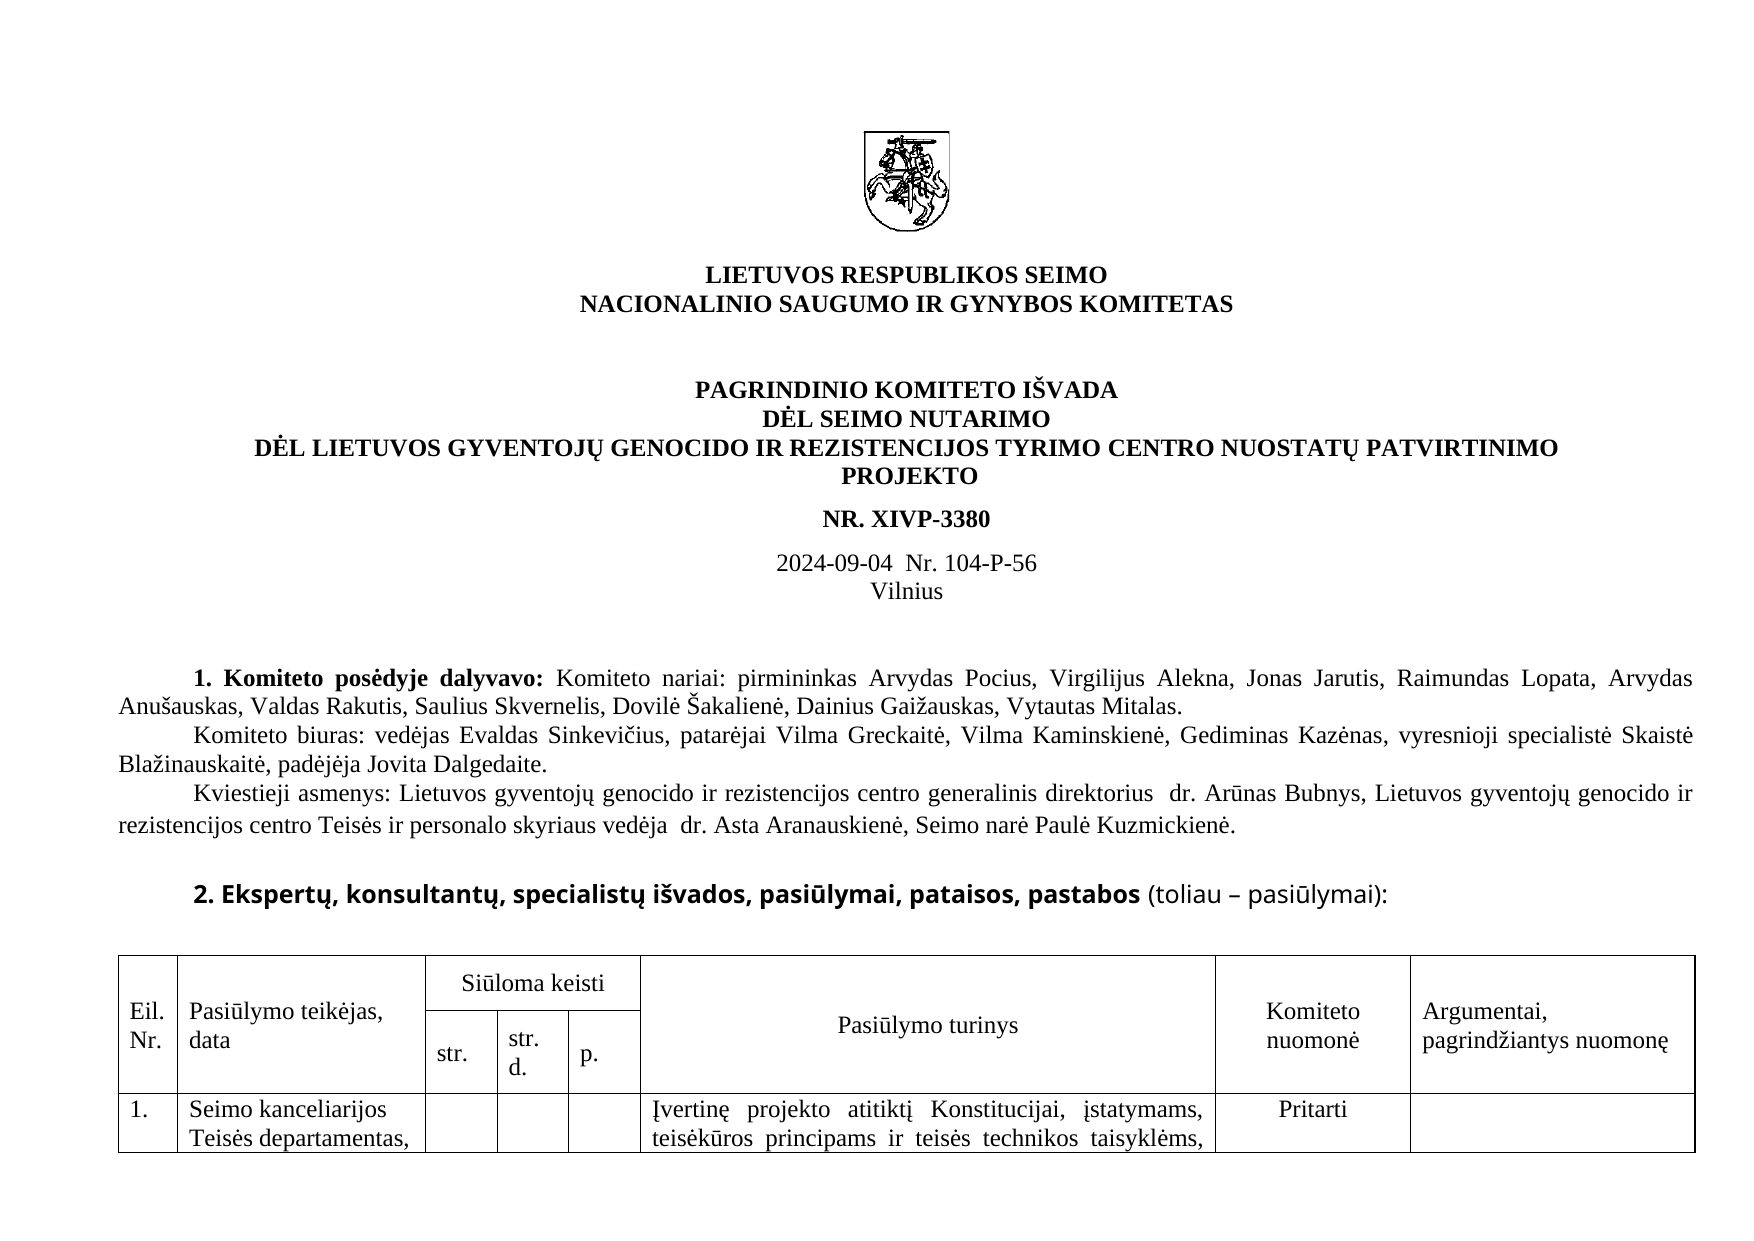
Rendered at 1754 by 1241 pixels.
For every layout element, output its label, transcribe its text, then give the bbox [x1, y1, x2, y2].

table_cell [569, 1094, 640, 1152]
text 2024-09-04 Nr. 104-P-56 [118, 548, 1695, 576]
text LIETUVOS RESPUBLIKOS SEIMO [118, 260, 1695, 289]
table_header Pasiūlymo teikėjas, data [178, 956, 425, 1093]
text Vilnius [118, 576, 1695, 605]
text DĖL SEIMO NUTARIMO [118, 404, 1695, 433]
table_cell Seimo kanceliarijos Teisės departamentas, [178, 1094, 425, 1152]
text Nacionalinio saugumo ir gynybos komitetas [118, 289, 1695, 318]
table_header Argumentai, pagrindžiantys nuomonę [1411, 956, 1694, 1093]
text NR. XIVP-3380 [118, 504, 1695, 533]
table_header Komiteto nuomonė [1216, 956, 1410, 1093]
table_cell str. [426, 1011, 497, 1093]
subtitle 2. Ekspertų, konsultantų, specialistų išvados, pasiūlymai, pataisos, pastabos (toliau – pasiūlymai): [118, 877, 1695, 911]
table_cell Pritarti [1216, 1094, 1410, 1152]
table_cell str. d. [498, 1011, 568, 1093]
table_header Eil. Nr. [119, 956, 177, 1093]
table_header Pasiūlymo turinys [641, 956, 1215, 1093]
text DĖL LIETUVOS GYVENTOJŲ GENOCIDO IR REZISTENCIJOS TYRIMO CENTRO NUOSTATŲ PATVIRTINIMO [118, 433, 1695, 461]
text PROJEKTO [118, 461, 1695, 490]
table_cell [498, 1094, 568, 1152]
subtitle PAGRINDINIO KOMITETO IŠVADA [118, 375, 1695, 404]
table_cell Įvertinę projekto atitiktį Konstitucijai, įstatymams, teisėkūros principams ir teisės technikos taisyklėms, [641, 1094, 1215, 1152]
text Kviestieji asmenys: Lietuvos gyventojų genocido ir rezistencijos centro generalinis direktorius dr. Arūnas Bubnys, Lietuvos gyventojų genocido ir rezistencijos centro Teisės ir personalo skyriaus vedėja dr. Asta Aranauskienė, Seimo narė Paulė Kuzmickienė. [118, 778, 1695, 839]
table_header Siūloma keisti [426, 956, 640, 1010]
table_cell [426, 1094, 497, 1152]
table_cell p. [569, 1011, 640, 1093]
table_cell [1411, 1094, 1694, 1152]
table_cell 1. [119, 1094, 177, 1152]
text Komiteto biuras: vedėjas Evaldas Sinkevičius, patarėjai Vilma Greckaitė, Vilma Kaminskienė, Gediminas Kazėnas, vyresnioji specialistė Skaistė Blažinauskaitė, padėjėja Jovita Dalgedaite. [118, 720, 1695, 778]
text 1. Komiteto posėdyje dalyvavo: Komiteto nariai: pirmininkas Arvydas Pocius, Virgilijus Alekna, Jonas Jarutis, Raimundas Lopata, Arvydas Anušauskas, Valdas Rakutis, Saulius Skvernelis, Dovilė Šakalienė, Dainius Gaižauskas, Vytautas Mitalas. [118, 663, 1695, 720]
